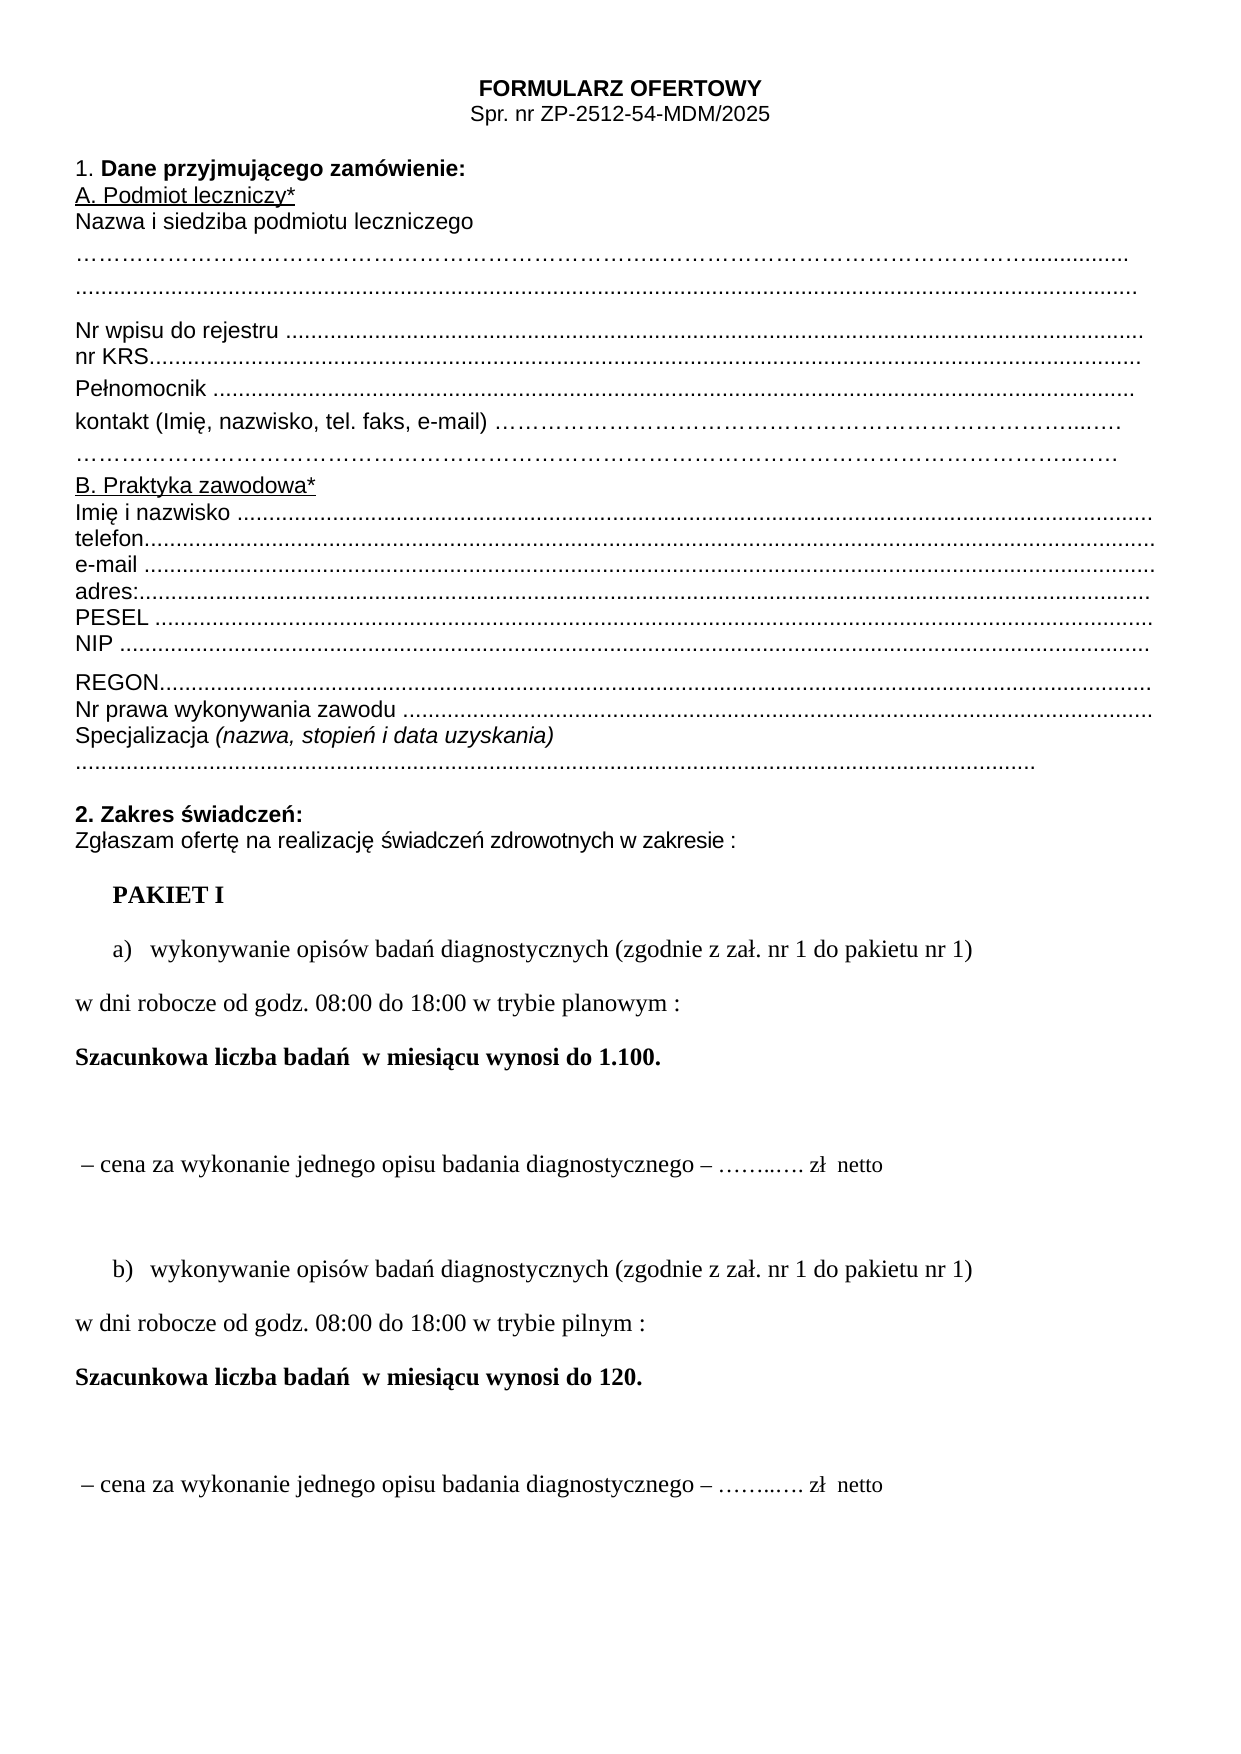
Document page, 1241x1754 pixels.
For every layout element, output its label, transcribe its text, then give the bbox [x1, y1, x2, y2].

text Nazwa i siedziba podmiotu leczniczego [75, 208, 1165, 234]
text Imię i nazwisko ................................................................................................................................................ [75, 498, 1165, 525]
text 2. Zakres świadczeń: [75, 801, 1165, 827]
text NIP .................................................................................................................................................................. [75, 630, 1165, 657]
subtitle B. Praktyka zawodowa* [75, 472, 1165, 498]
text PESEL ............................................................................................................................................................. [75, 604, 1165, 630]
text FORMULARZ OFERTOWY [75, 75, 1165, 101]
text 1. Dane przyjmującego zamówienie: [75, 155, 1165, 182]
text Spr. nr ZP-2512-54-MDM/2025 [75, 101, 1165, 127]
text Nr wpisu do rejestru ....................................................................................................................................... nr KRS............................................................................................................................................................ [75, 317, 1165, 369]
list wykonywanie opisów badań diagnostycznych (zgodnie z zał. nr 1 do pakietu nr 1) [112, 934, 1165, 963]
list PAKIET I [75, 880, 1165, 909]
list wykonywanie opisów badań diagnostycznych (zgodnie z zał. nr 1 do pakietu nr 1) [112, 1254, 1165, 1283]
list – cena za wykonanie jednego opisu badania diagnostycznego – ……..…. zł netto [75, 1149, 1142, 1178]
text telefon...............................................................................................................................................................e-mail ............................................................................................................................................................... [75, 525, 1165, 578]
list Szacunkowa liczba badań w miesiącu wynosi do 120. [75, 1362, 1142, 1391]
text Specjalizacja (nazwa, stopień i data uzyskania) ....................................................................................................................................................... [75, 722, 1165, 774]
text …………………………………………………………………..…………………………………………................ [75, 240, 1165, 267]
list w dni robocze od godz. 08:00 do 18:00 w trybie planowym : [75, 988, 1165, 1016]
subtitle A. Podmiot leczniczy* [75, 182, 1165, 208]
text Pełnomocnik ................................................................................................................................................. [75, 375, 1165, 402]
text adres:............................................................................................................................................................... [75, 578, 1165, 604]
text kontakt (Imię, nazwisko, tel. faks, e-mail) …………………………………………………………………....…. [75, 408, 1165, 434]
list – cena za wykonanie jednego opisu badania diagnostycznego – ……..…. zł netto [75, 1469, 1142, 1498]
text ....................................................................................................................................................................... [75, 273, 1165, 299]
text …………………………………………………………………………………………………………………..…… [75, 440, 1165, 466]
list Szacunkowa liczba badań w miesiącu wynosi do 1.100. [75, 1042, 1142, 1070]
list w dni robocze od godz. 08:00 do 18:00 w trybie pilnym : [75, 1308, 1165, 1337]
text Zgłaszam ofertę na realizację świadczeń zdrowotnych w zakresie : [75, 827, 1165, 854]
text Nr prawa wykonywania zawodu ...................................................................................................................... [75, 696, 1165, 722]
text REGON............................................................................................................................................................ [75, 669, 1165, 696]
